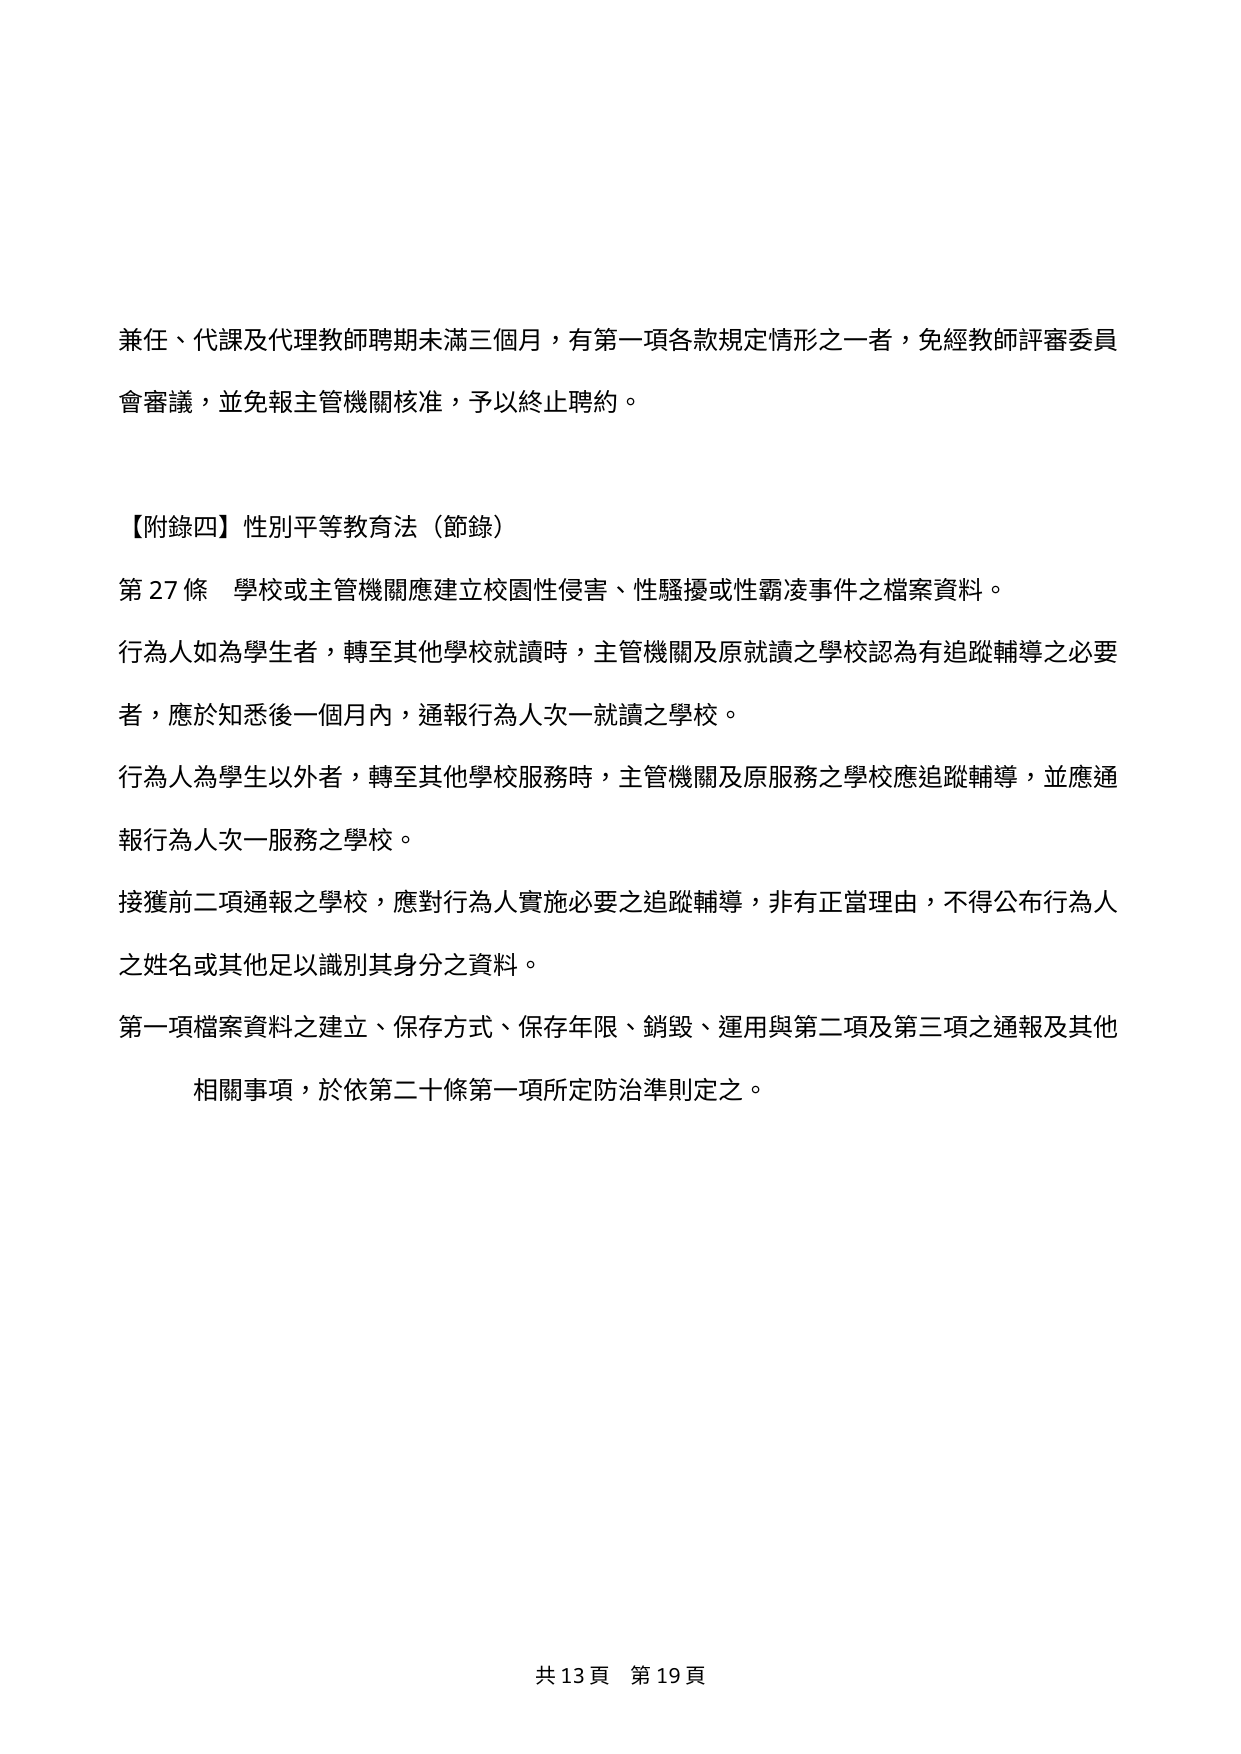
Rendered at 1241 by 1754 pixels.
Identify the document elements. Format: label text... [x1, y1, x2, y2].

text 接獲前二項通報之學校，應對行為人實施必要之追蹤輔導，非有正當理由，不得公布行為人之姓名或其他足以識別其身分之資料。 [118, 859, 1122, 984]
text 第27條 學校或主管機關應建立校園性侵害、性騷擾或性霸凌事件之檔案資料。 [118, 547, 1122, 609]
text 行為人為學生以外者，轉至其他學校服務時，主管機關及原服務之學校應追蹤輔導，並應通報行為人次一服務之學校。 [118, 734, 1122, 859]
text 行為人如為學生者，轉至其他學校就讀時，主管機關及原就讀之學校認為有追蹤輔導之必要者，應於知悉後一個月內，通報行為人次一就讀之學校。 [118, 609, 1122, 734]
text 【附錄四】性別平等教育法（節錄） [118, 484, 1122, 547]
text 第一項檔案資料之建立、保存方式、保存年限、銷毀、運用與第二項及第三項之通報及其他相關事項，於依第二十條第一項所定防治準則定之。 [118, 984, 1122, 1109]
text 兼任、代課及代理教師聘期未滿三個月，有第一項各款規定情形之一者，免經教師評審委員會審議，並免報主管機關核准，予以終止聘約。 [118, 297, 1122, 422]
